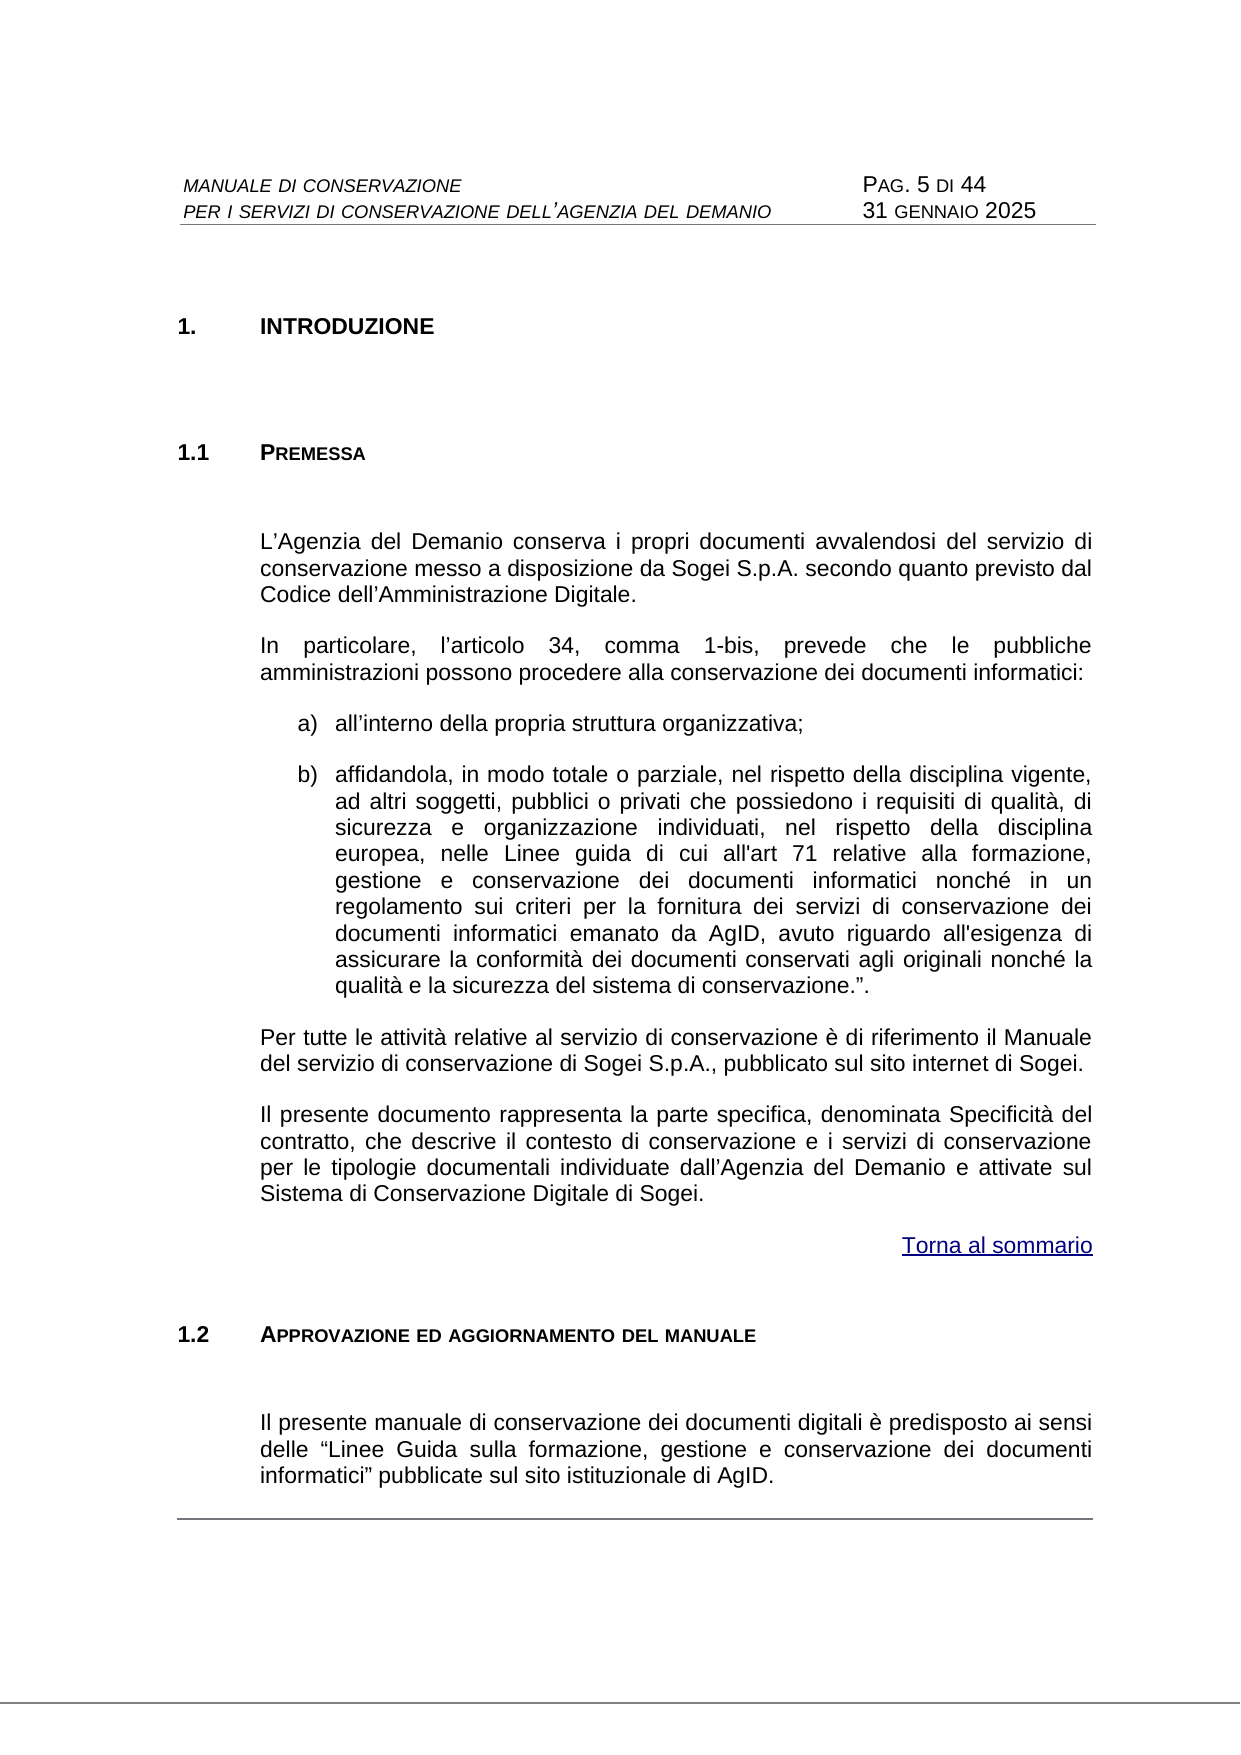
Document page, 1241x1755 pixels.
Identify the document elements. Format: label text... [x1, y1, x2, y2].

list affidandola, in modo totale o parziale, nel rispetto della disciplina vigente, ad altri soggetti, pubblici o privati che possiedono i requisiti di qualità, di sicurezza e organizzazione individuati, nel rispetto della disciplina europea, nelle Linee guida di cui all'art 71 relative alla formazione, gestione e conservazione dei documenti informatici nonché in un regolamento sui criteri per la fornitura dei servizi di conservazione dei documenti informatici emanato da AgID, avuto riguardo all'esigenza di assicurare la conformità dei documenti conservati agli originali nonché la qualità e la sicurezza del sistema di conservazione.”. [297, 761, 1093, 998]
list all’interno della propria struttura organizzativa; [297, 710, 1093, 736]
subtitle Premessa [177, 439, 1093, 466]
text Il presente documento rappresenta la parte specifica, denominata Specificità del contratto, che descrive il contesto di conservazione e i servizi di conservazione per le tipologie documentali individuate dall’Agenzia del Demanio e attivate sul Sistema di Conservazione Digitale di Sogei. [260, 1101, 1093, 1207]
text Torna al sommario [260, 1232, 1093, 1258]
text Per tutte le attività relative al servizio di conservazione è di riferimento il Manuale del servizio di conservazione di Sogei S.p.A., pubblicato sul sito internet di Sogei. [260, 1023, 1093, 1076]
text L’Agenzia del Demanio conserva i propri documenti avvalendosi del servizio di conservazione messo a disposizione da Sogei S.p.A. secondo quanto previsto dal Codice dell’Amministrazione Digitale. [260, 528, 1093, 607]
subtitle Approvazione ed aggiornamento del manuale [177, 1321, 1093, 1347]
subtitle Introduzione [177, 313, 1093, 339]
text Il presente manuale di conservazione dei documenti digitali è predisposto ai sensi delle “Linee Guida sulla formazione, gestione e conservazione dei documenti informatici” pubblicate sul sito istituzionale di AgID. [260, 1409, 1093, 1488]
text In particolare, l’articolo 34, comma 1-bis, prevede che le pubbliche amministrazioni possono procedere alla conservazione dei documenti informatici: [260, 632, 1093, 685]
